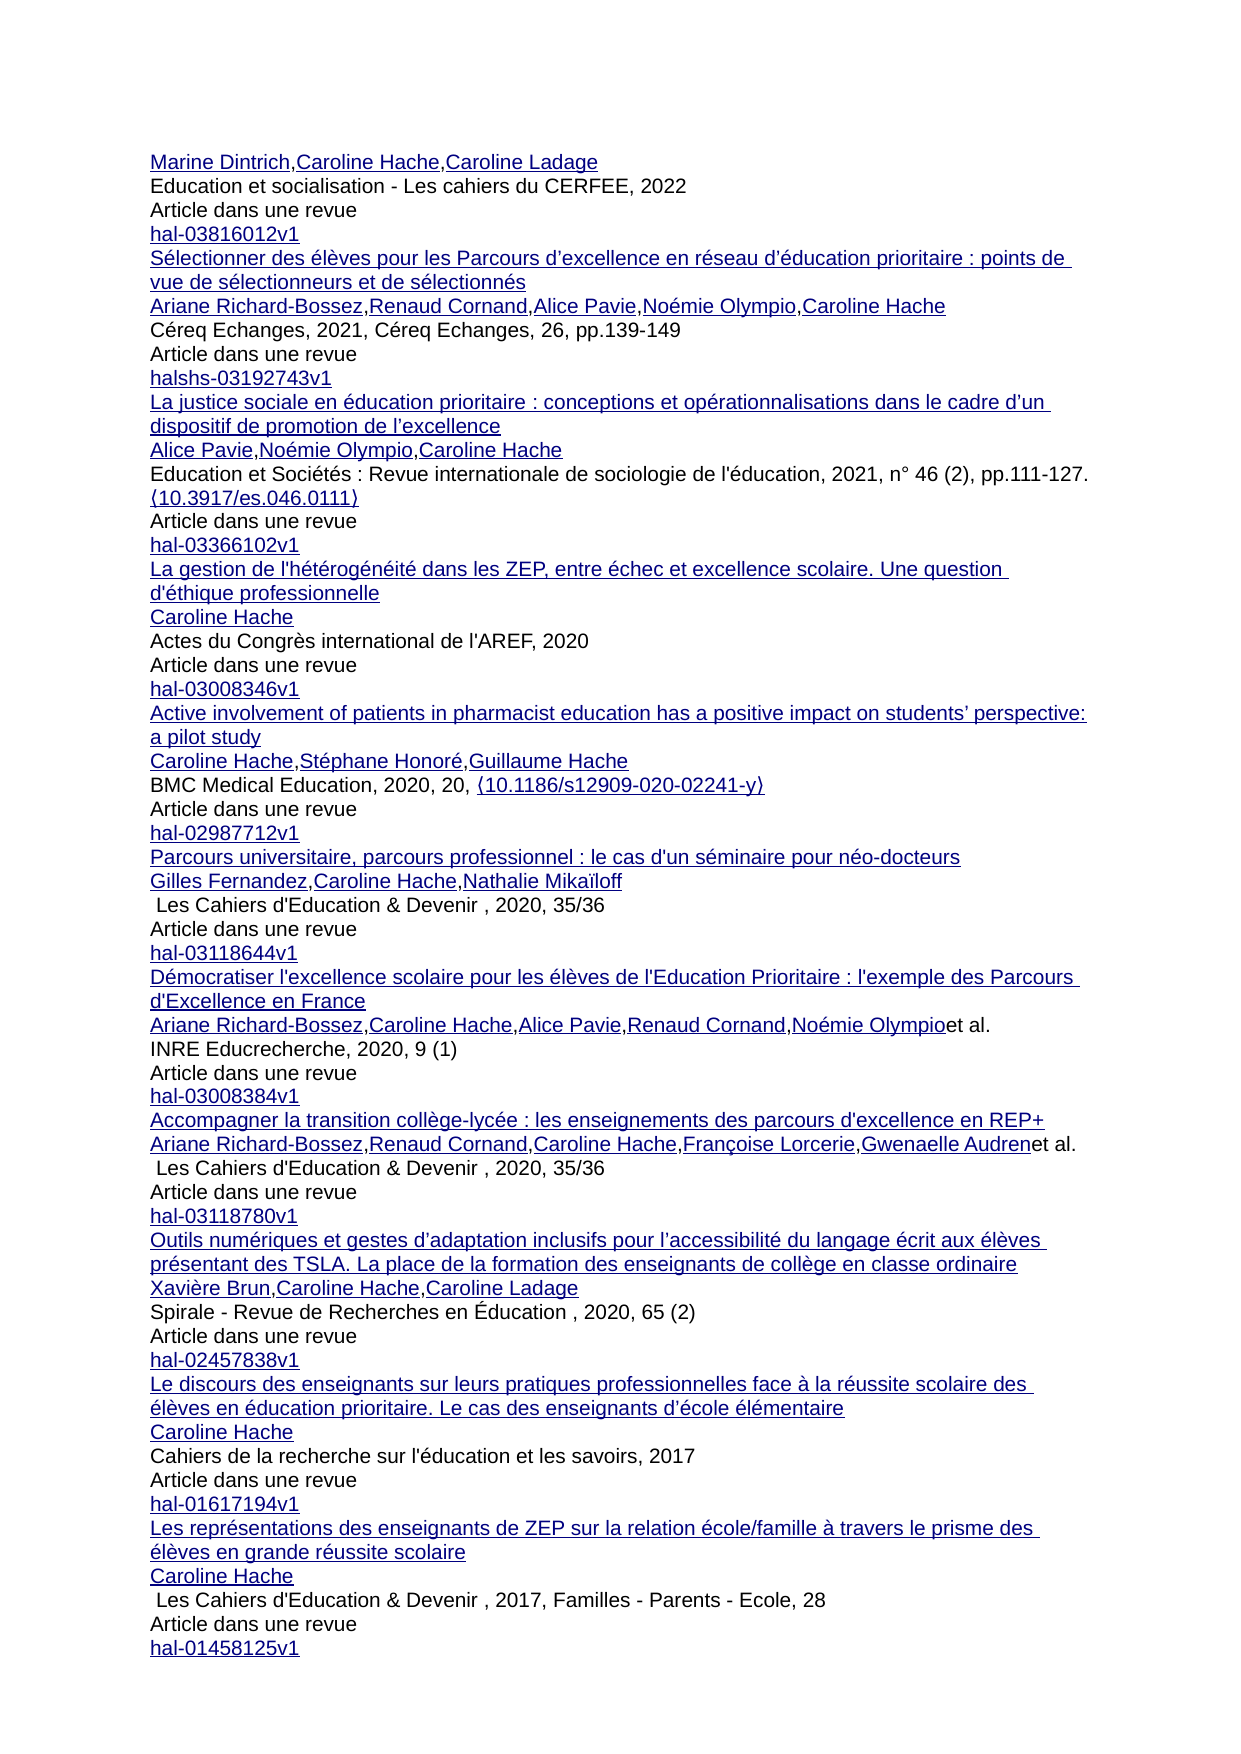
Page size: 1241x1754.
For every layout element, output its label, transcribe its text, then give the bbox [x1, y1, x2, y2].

table_cell Marine Dintrich,Caroline Hache,Caroline Ladage Education et socialisation - Les cahiers du CERFEE, 2022 Article dans une revue hal-03816012v1 [150, 150, 1090, 246]
table_cell Active involvement of patients in pharmacist education has a positive impact on students’ perspective: a pilot study Caroline Hache,Stéphane Honoré,Guillaume Hache BMC Medical Education, 2020, 20, ⟨10.1186/s12909-020-02241-y⟩ Article dans une revue hal-02987712v1 [150, 701, 1090, 845]
table_cell La gestion de l'hétérogénéité dans les ZEP, entre échec et excellence scolaire. Une question d'éthique professionnelle Caroline Hache Actes du Congrès international de l'AREF, 2020 Article dans une revue hal-03008346v1 [150, 557, 1090, 701]
table_cell Outils numériques et gestes d’adaptation inclusifs pour l’accessibilité du langage écrit aux élèves présentant des TSLA. La place de la formation des enseignants de collège en classe ordinaire Xavière Brun,Caroline Hache,Caroline Ladage Spirale - Revue de Recherches en Éducation , 2020, 65 (2) Article dans une revue hal-02457838v1 [150, 1228, 1090, 1372]
table_cell Le discours des enseignants sur leurs pratiques professionnelles face à la réussite scolaire des élèves en éducation prioritaire. Le cas des enseignants d’école élémentaire Caroline Hache Cahiers de la recherche sur l'éducation et les savoirs, 2017 Article dans une revue hal-01617194v1 [150, 1372, 1090, 1516]
table_cell Accompagner la transition collège-lycée : les enseignements des parcours d'excellence en REP+ Ariane Richard-Bossez,Renaud Cornand,Caroline Hache,Françoise Lorcerie,Gwenaelle Audrenet al. Les Cahiers d'Education & Devenir , 2020, 35/36 Article dans une revue hal-03118780v1 [150, 1108, 1090, 1228]
table_cell Parcours universitaire, parcours professionnel : le cas d'un séminaire pour néo-docteurs Gilles Fernandez,Caroline Hache,Nathalie Mikaïloff Les Cahiers d'Education & Devenir , 2020, 35/36 Article dans une revue hal-03118644v1 [150, 845, 1090, 964]
table_cell Démocratiser l'excellence scolaire pour les élèves de l'Education Prioritaire : l'exemple des Parcours d'Excellence en France Ariane Richard-Bossez,Caroline Hache,Alice Pavie,Renaud Cornand,Noémie Olympioet al. INRE Educrecherche, 2020, 9 (1) Article dans une revue hal-03008384v1 [150, 965, 1090, 1108]
table_cell Les représentations des enseignants de ZEP sur la relation école/famille à travers le prisme des élèves en grande réussite scolaire Caroline Hache Les Cahiers d'Education & Devenir , 2017, Familles - Parents - Ecole, 28 Article dans une revue hal-01458125v1 [150, 1516, 1090, 1659]
table_cell Sélectionner des élèves pour les Parcours d’excellence en réseau d’éducation prioritaire : points de vue de sélectionneurs et de sélectionnés Ariane Richard-Bossez,Renaud Cornand,Alice Pavie,Noémie Olympio,Caroline Hache Céreq Echanges, 2021, Céreq Echanges, 26, pp.139-149 Article dans une revue halshs-03192743v1 [150, 246, 1090, 389]
table_cell La justice sociale en éducation prioritaire : conceptions et opérationnalisations dans le cadre d’un dispositif de promotion de l’excellence Alice Pavie,Noémie Olympio,Caroline Hache Education et Sociétés : Revue internationale de sociologie de l'éducation, 2021, n° 46 (2), pp.111-127. ⟨10.3917/es.046.0111⟩ Article dans une revue hal-03366102v1 [150, 390, 1090, 557]
